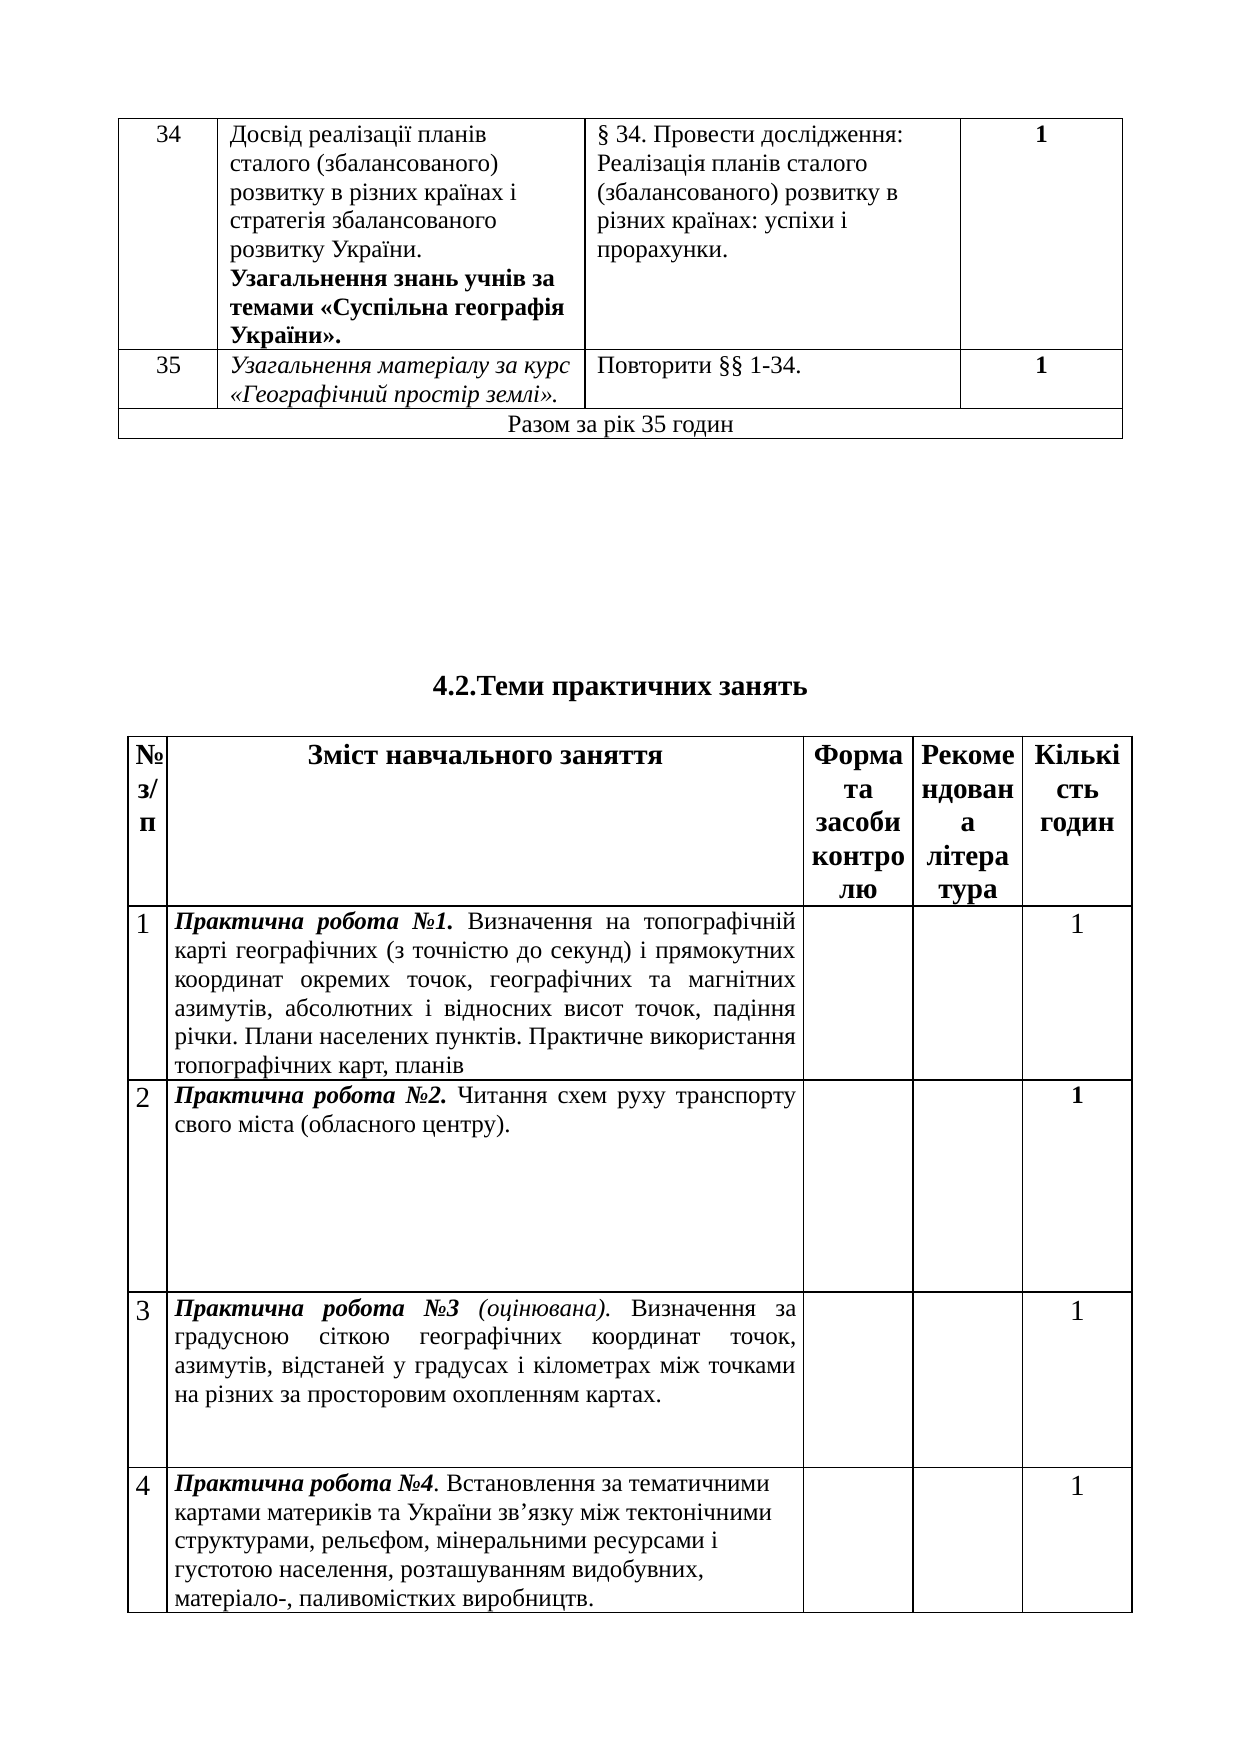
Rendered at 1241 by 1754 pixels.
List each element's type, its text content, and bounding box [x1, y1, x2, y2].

table_cell [804, 1468, 912, 1612]
table_cell Практична робота №4. Встановлення за тематичними картами материків та України зв’язку між тектонічними структурами, рельєфом, мінеральними ресурсами і густотою населення, розташуванням видобувних, матеріало-, паливомістких виробництв. [168, 1468, 803, 1612]
table_cell 2 [129, 1081, 166, 1291]
table_header № з/п [129, 737, 166, 905]
table_cell 1 [961, 119, 1122, 349]
text 4.2.Теми практичних занять [118, 668, 1122, 702]
table_cell Практична робота №2. Читання схем руху транспорту свого міста (обласного центру). [168, 1081, 803, 1291]
table_cell Практична робота №3 (оцінювана). Визначення за градусною сіткою географічних координат точок, азимутів, відстаней у градусах і кілометрах між точками на різних за просторовим охопленням картах. [168, 1293, 803, 1466]
table_header Рекомендована література [914, 737, 1022, 905]
table_cell [804, 1293, 912, 1466]
table_header Зміст навчального заняття [168, 737, 803, 905]
table_cell 1 [1023, 1081, 1131, 1291]
table_cell 1 [1023, 1468, 1131, 1612]
table_cell 35 [119, 350, 217, 408]
table_cell § 34. Провести дослідження: Реалізація планів сталого (збалансованого) розвитку в різних країнах: успіхи і прорахунки. [586, 119, 960, 349]
table_cell 34 [119, 119, 217, 349]
table_cell 4 [129, 1468, 166, 1612]
table_cell 3 [129, 1293, 166, 1466]
table_cell [914, 1293, 1022, 1466]
table_cell 1 [1023, 907, 1131, 1079]
table_cell 1 [129, 907, 166, 1079]
table_header Форма та засоби контролю [804, 737, 912, 905]
table_cell [804, 1081, 912, 1291]
table_cell Досвід реалізації планів сталого (збалансованого) розвитку в різних країнах і стратегія збалансованого розвитку України. Узагальнення знань учнів за темами «Суспільна географія України». [218, 119, 584, 349]
table_cell [914, 1081, 1022, 1291]
table_cell [914, 1468, 1022, 1612]
table_cell Разом за рік 35 годин [119, 409, 1122, 437]
table_cell [914, 907, 1022, 1079]
table_cell 1 [1023, 1293, 1131, 1466]
table_header Кількість годин [1023, 737, 1131, 905]
table_cell [804, 907, 912, 1079]
table_cell Практична робота №1. Визначення на топографічній карті географічних (з точністю до секунд) і прямокутних координат окремих точок, географічних та магнітних азимутів, абсолютних і відносних висот точок, падіння річки. Плани населених пунктів. Практичне використання топографічних карт, планів [168, 907, 803, 1079]
table_cell Узагальнення матеріалу за курс «Географічний простір землі». [218, 350, 584, 408]
table_cell 1 [961, 350, 1122, 408]
table_cell Повторити §§ 1-34. [586, 350, 960, 408]
